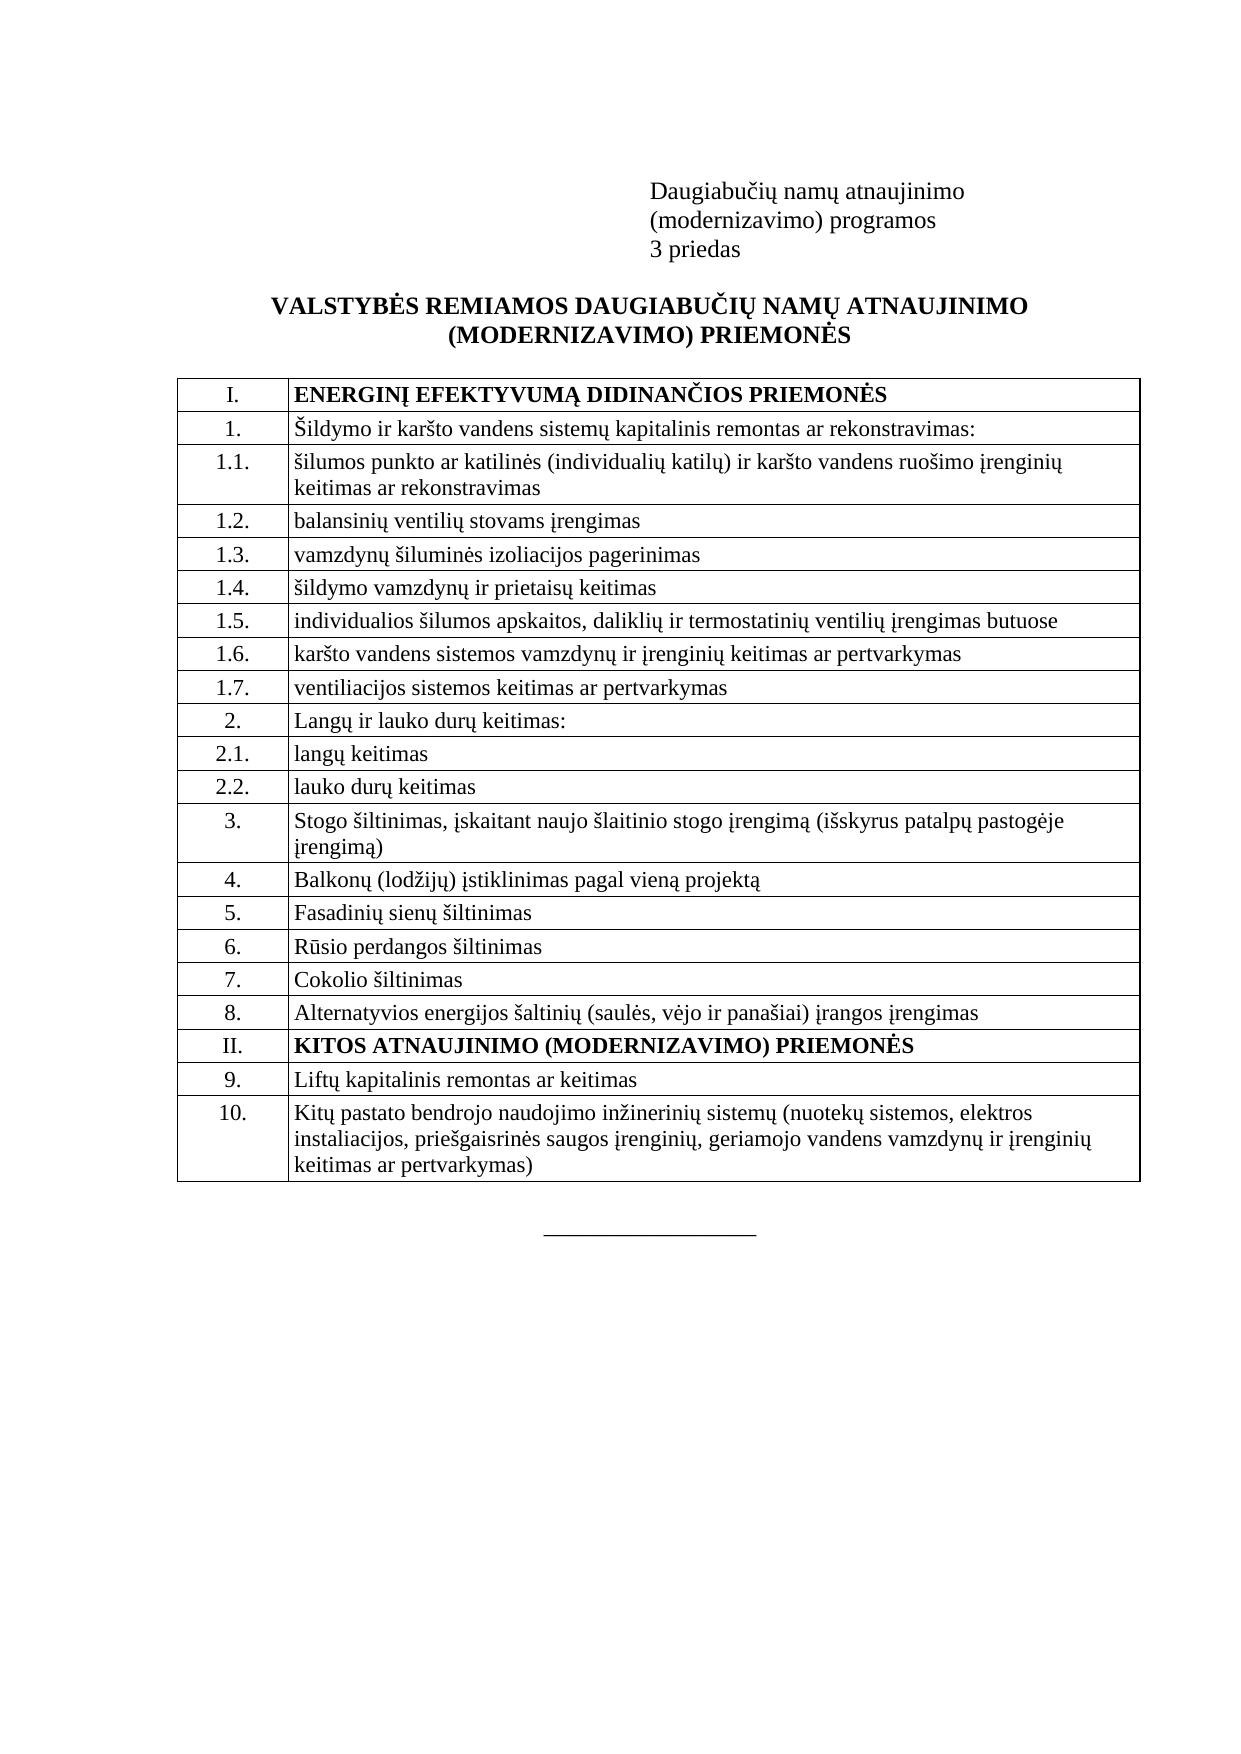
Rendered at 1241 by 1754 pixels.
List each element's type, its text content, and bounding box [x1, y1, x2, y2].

text VALSTYBĖS REMIAMOS DAUGIABUČIŲ NAMŲ ATNAUJINIMO (MODERNIZAVIMO) PRIEMONĖS [177, 291, 1122, 349]
table_cell balansinių ventilių stovams įrengimas [289, 505, 1139, 537]
table_cell 10. [178, 1096, 288, 1181]
table_cell Rūsio perdangos šiltinimas [289, 930, 1139, 962]
table_cell 1. [178, 412, 288, 444]
table_cell Balkonų (lodžijų) įstiklinimas pagal vieną projektą [289, 863, 1139, 896]
table_cell vamzdynų šiluminės izoliacijos pagerinimas [289, 538, 1139, 570]
table_cell 9. [178, 1063, 288, 1095]
table_cell 5. [178, 897, 288, 929]
table_cell 1.5. [178, 604, 288, 637]
table_cell 1.1. [178, 445, 288, 504]
table_cell 1.7. [178, 671, 288, 703]
table_cell šildymo vamzdynų ir prietaisų keitimas [289, 571, 1139, 603]
table_header I. [178, 379, 288, 411]
table_cell Kitos atnaujinimo (modernizavimo) priemonės [289, 1030, 1139, 1062]
text Daugiabučių namų atnaujinimo [649, 176, 1122, 205]
table_cell 4. [178, 863, 288, 896]
table_cell 1.4. [178, 571, 288, 603]
table_cell 1.2. [178, 505, 288, 537]
table_cell Langų ir lauko durų keitimas: [289, 704, 1139, 736]
table_cell 7. [178, 963, 288, 995]
table_cell lauko durų keitimas [289, 771, 1139, 803]
table_cell Stogo šiltinimas, įskaitant naujo šlaitinio stogo įrengimą (išskyrus patalpų pastogėje įrengimą) [289, 804, 1139, 862]
table_cell 2.2. [178, 771, 288, 803]
text (modernizavimo) programos [649, 205, 1122, 234]
table_cell Alternatyvios energijos šaltinių (saulės, vėjo ir panašiai) įrangos įrengimas [289, 996, 1139, 1028]
table_header Energinį efektyvumą didinančios priemonės [289, 379, 1139, 411]
table_cell II. [178, 1030, 288, 1062]
table_cell karšto vandens sistemos vamzdynų ir įrenginių keitimas ar pertvarkymas [289, 638, 1139, 670]
table_cell 1.3. [178, 538, 288, 570]
table_cell 1.6. [178, 638, 288, 670]
table_cell Fasadinių sienų šiltinimas [289, 897, 1139, 929]
table_cell 3. [178, 804, 288, 862]
table_cell 2. [178, 704, 288, 736]
table_cell Liftų kapitalinis remontas ar keitimas [289, 1063, 1139, 1095]
table_cell Šildymo ir karšto vandens sistemų kapitalinis remontas ar rekonstravimas: [289, 412, 1139, 444]
table_cell Kitų pastato bendrojo naudojimo inžinerinių sistemų (nuotekų sistemos, elektros instaliacijos, priešgaisrinės saugos įrenginių, geriamojo vandens vamzdynų ir įrenginių keitimas ar pertvarkymas) [289, 1096, 1139, 1181]
table_cell individualios šilumos apskaitos, daliklių ir termostatinių ventilių įrengimas butuose [289, 604, 1139, 637]
table_cell šilumos punkto ar katilinės (individualių katilų) ir karšto vandens ruošimo įrenginių keitimas ar rekonstravimas [289, 445, 1139, 504]
text 3 priedas [649, 234, 1122, 263]
table_cell 2.1. [178, 737, 288, 769]
table_cell Cokolio šiltinimas [289, 963, 1139, 995]
text _________________ [177, 1211, 1122, 1239]
table_cell ventiliacijos sistemos keitimas ar pertvarkymas [289, 671, 1139, 703]
table_cell langų keitimas [289, 737, 1139, 769]
table_cell 6. [178, 930, 288, 962]
table_cell 8. [178, 996, 288, 1028]
